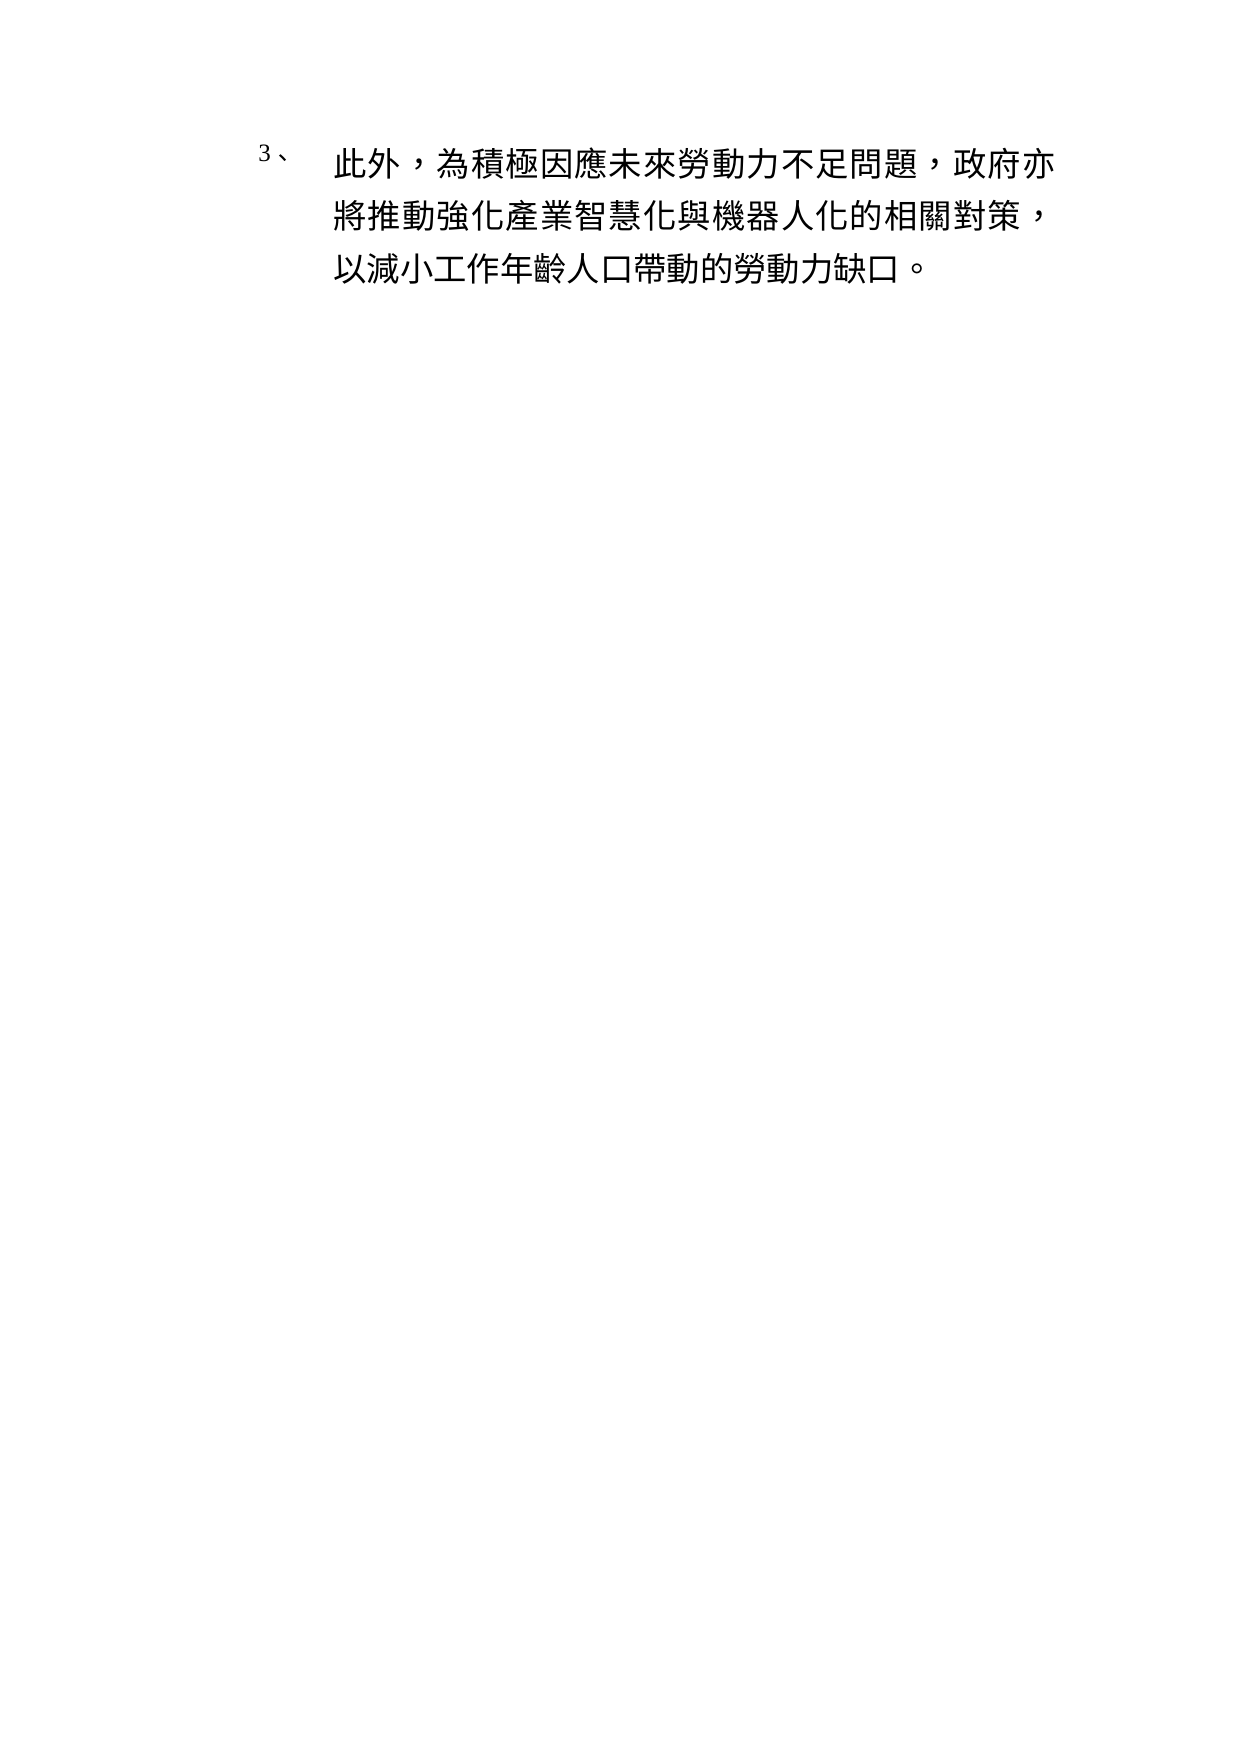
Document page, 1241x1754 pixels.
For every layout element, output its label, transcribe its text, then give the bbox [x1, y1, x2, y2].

list 此外，為積極因應未來勞動力不足問題，政府亦將推動強化產業智慧化與機器人化的相關對策，以減小工作年齡人口帶動的勞動力缺口。 [258, 134, 1057, 291]
